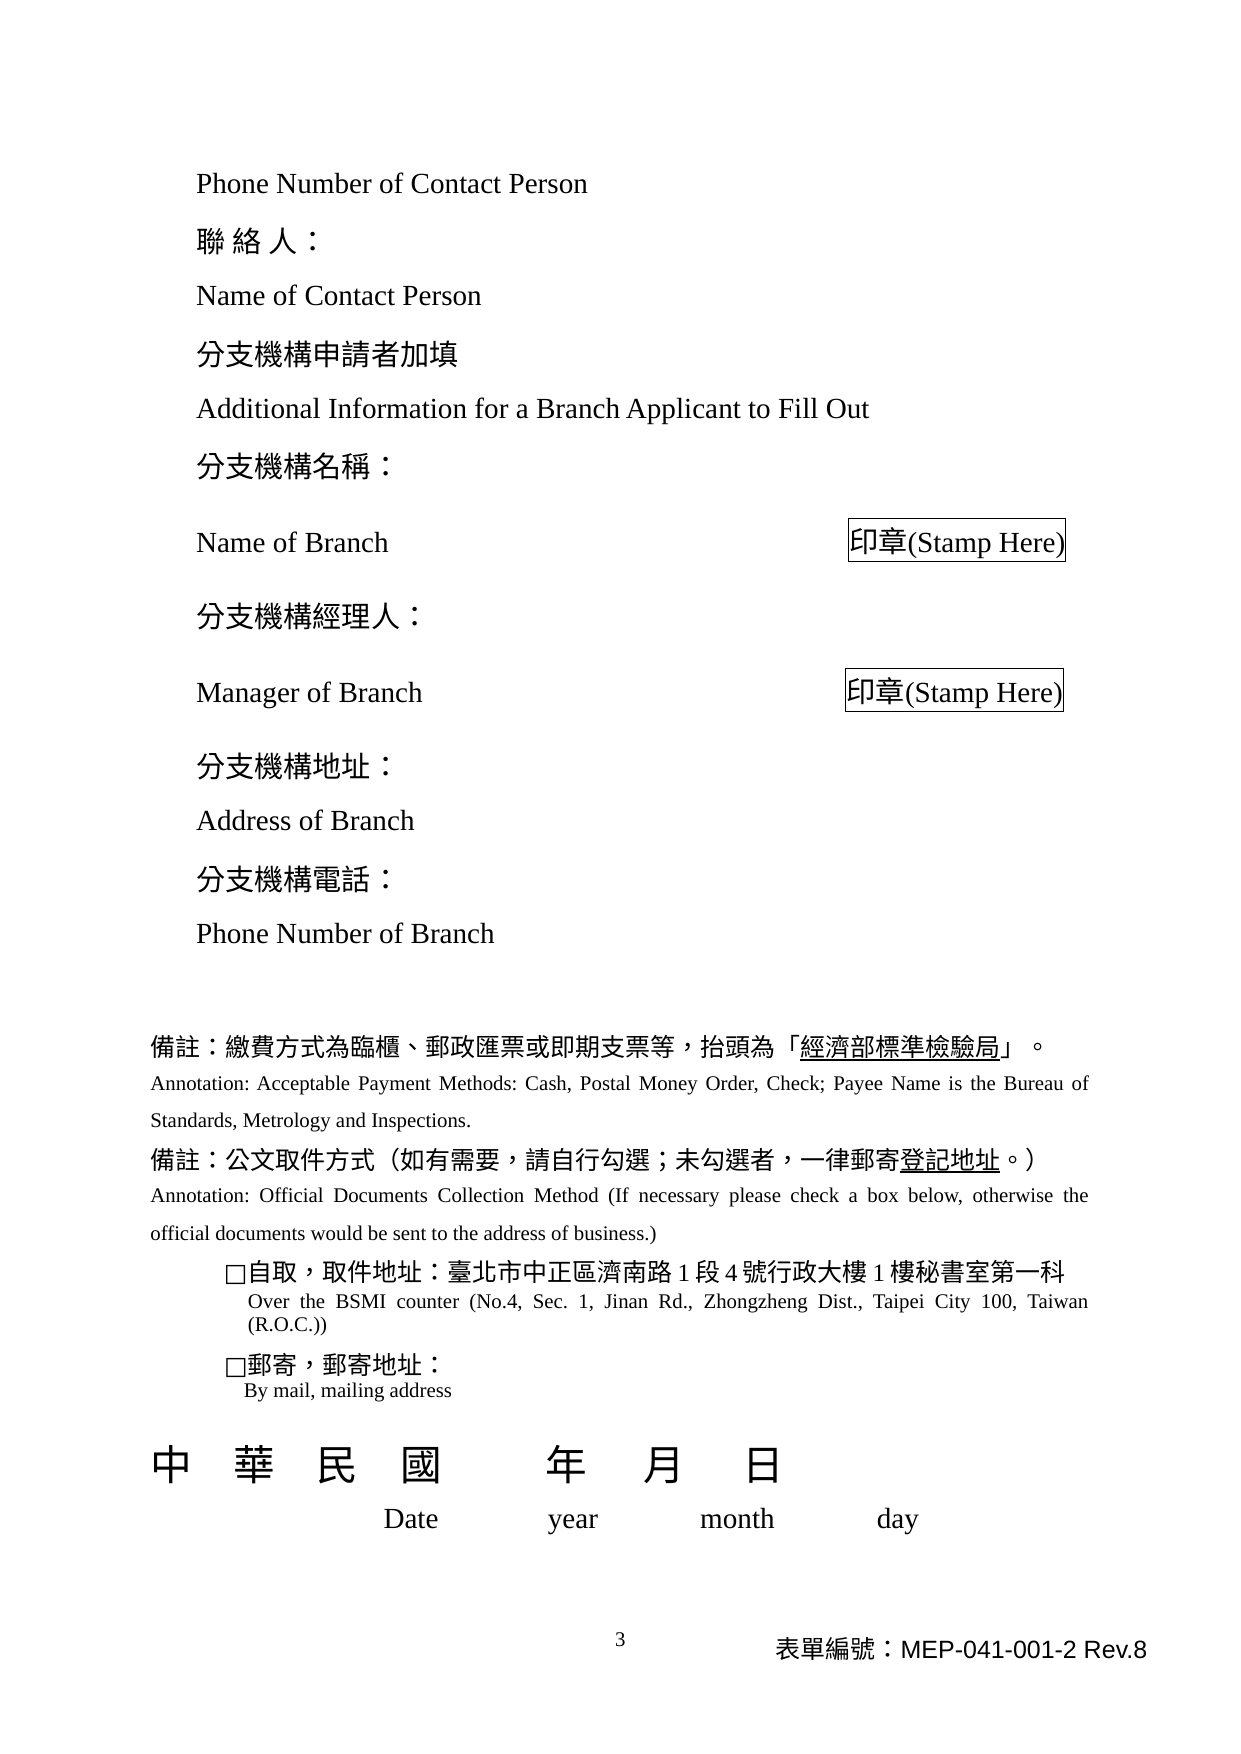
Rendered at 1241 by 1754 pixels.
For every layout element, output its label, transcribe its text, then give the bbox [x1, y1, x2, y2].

text Phone Number of Contact Person [194, 165, 1090, 202]
text Address of Branch [194, 802, 1090, 840]
text Name of Branch 印章(Stamp Here) [194, 502, 1090, 577]
text Annotation: Acceptable Payment Methods: Cash, Postal Money Order, Check; Payee Name is the Bureau of Standards, Metrology and Inspections. [150, 1065, 1090, 1140]
text 分支機構電話： [194, 840, 1090, 915]
text Additional Information for a Branch Applicant to Fill Out [194, 390, 1090, 427]
text 分支機構名稱： [194, 427, 1090, 502]
text Phone Number of Branch [194, 915, 1090, 952]
text □郵寄，郵寄地址： [224, 1354, 1090, 1379]
text 分支機構經理人： [194, 577, 1090, 652]
text 中 華 民 國 年 月 日 [150, 1425, 1090, 1500]
text 聯 絡 人： [194, 202, 1090, 277]
text Annotation: Official Documents Collection Method (If necessary please check a box below, otherwise the official documents would be sent to the address of business.) [150, 1177, 1090, 1252]
text 分支機構申請者加填 [194, 315, 1090, 390]
text □自取，取件地址：臺北市中正區濟南路1段4號行政大樓1樓秘書室第一科 [224, 1252, 1090, 1290]
text Manager of Branch 印章(Stamp Here) [194, 652, 1090, 727]
text By mail, mailing address [150, 1379, 1090, 1402]
text 分支機構地址： [194, 727, 1090, 802]
text 備註：公文取件方式（如有需要，請自行勾選；未勾選者，一律郵寄登記地址。） [150, 1140, 1090, 1177]
text 備註：繳費方式為臨櫃、郵政匯票或即期支票等，抬頭為「經濟部標準檢驗局」。 [150, 1027, 1090, 1065]
text Over the BSMI counter (No.4, Sec. 1, Jinan Rd., Zhongzheng Dist., Taipei City 100, Taiwan (R.O.C.)) [248, 1290, 1090, 1336]
text Date year month day [150, 1500, 1090, 1538]
text Name of Contact Person [194, 277, 1090, 315]
